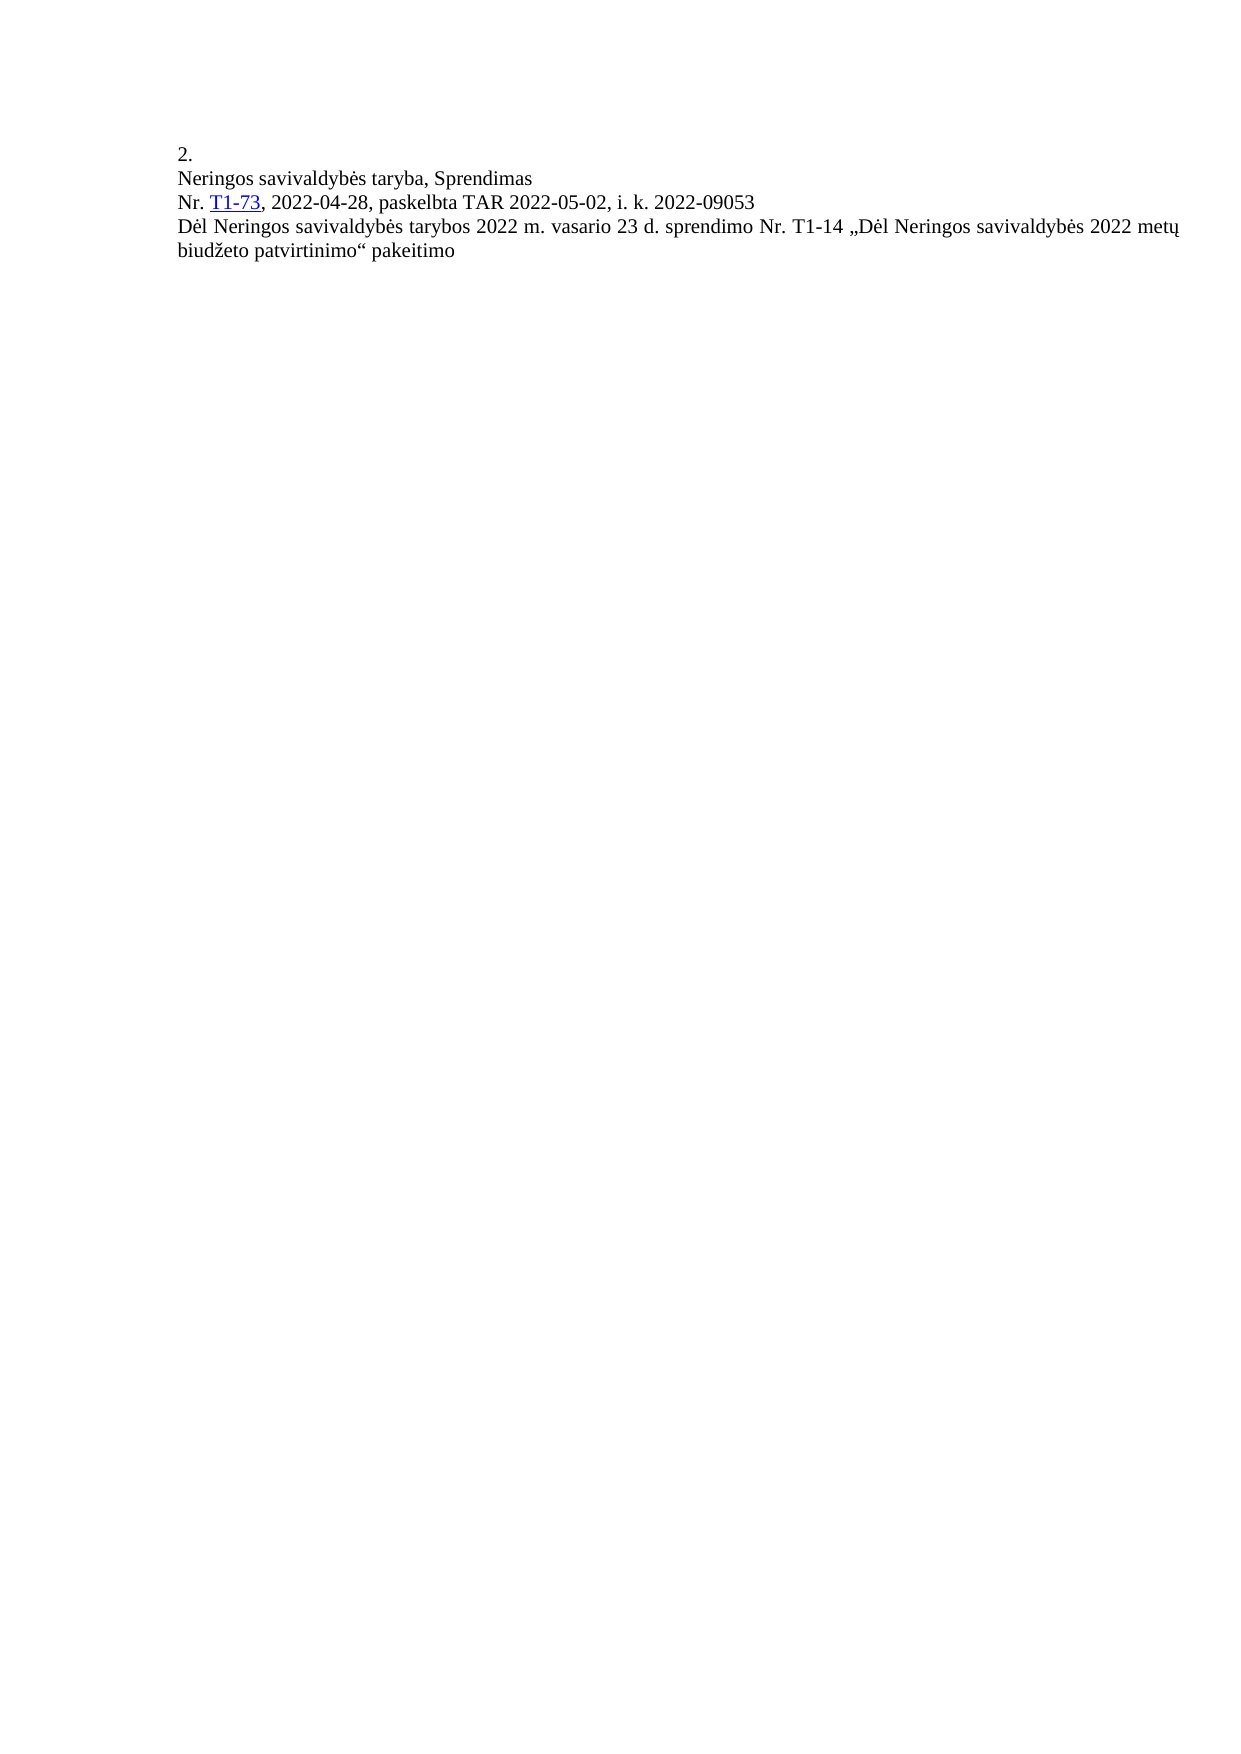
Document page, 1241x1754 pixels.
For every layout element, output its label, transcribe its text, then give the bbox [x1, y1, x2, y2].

text Neringos savivaldybės taryba, Sprendimas [177, 166, 1181, 190]
text Dėl Neringos savivaldybės tarybos 2022 m. vasario 23 d. sprendimo Nr. T1-14 „Dėl Neringos savivaldybės 2022 metų biudžeto patvirtinimo“ pakeitimo [177, 214, 1181, 262]
text 2. [177, 142, 1181, 166]
text Nr. T1-73, 2022-04-28, paskelbta TAR 2022-05-02, i. k. 2022-09053 [177, 190, 1181, 214]
